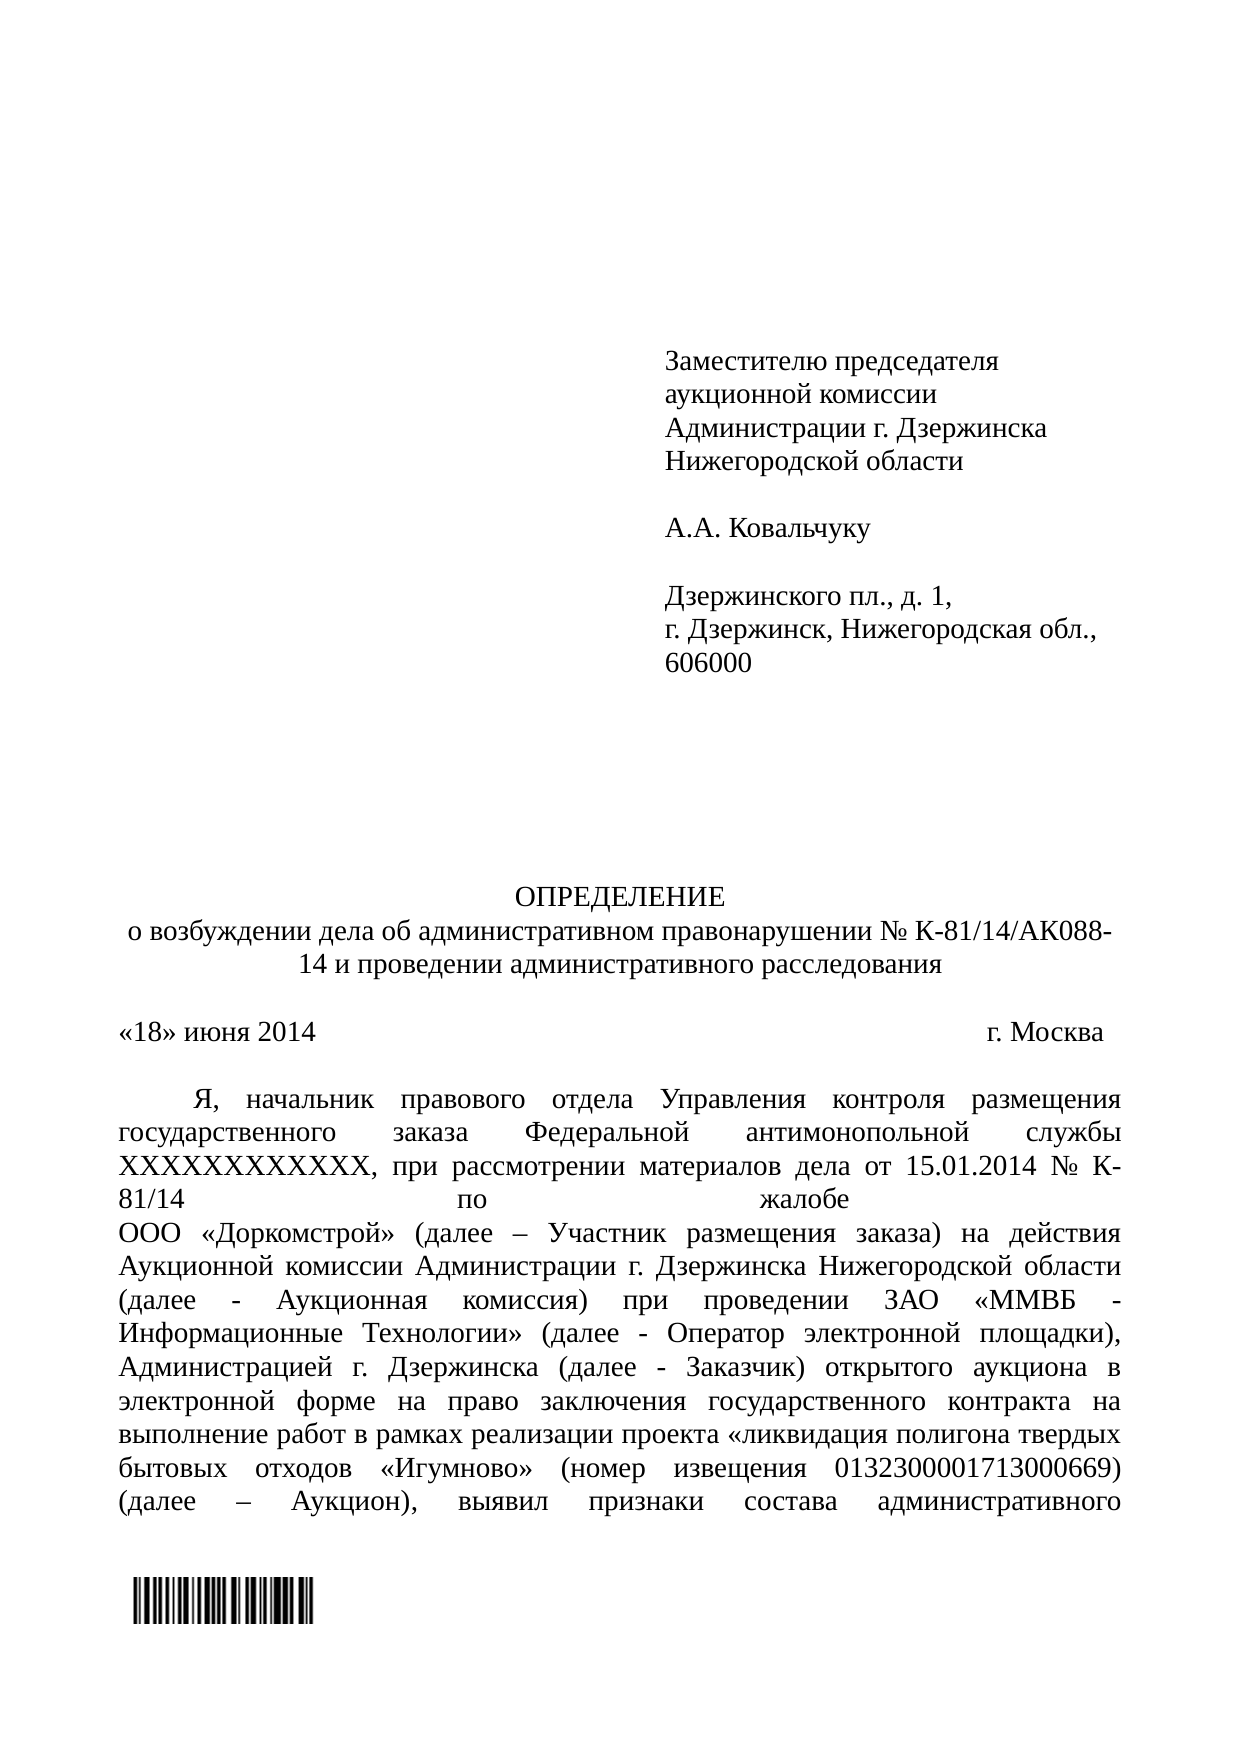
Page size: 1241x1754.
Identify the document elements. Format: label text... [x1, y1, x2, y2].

text Заместителю председателя аукционной комиссии Администрации г. Дзержинска Нижегородской области [664, 343, 1122, 477]
text «18» июня 2014 г. Москва [118, 1014, 1122, 1047]
text г. Дзержинск, Нижегородская обл., [664, 611, 1122, 645]
text ОПРЕДЕЛЕНИЕ [118, 879, 1122, 913]
picture [118, 1577, 331, 1624]
text 606000 [664, 645, 1122, 678]
text о возбуждении дела об административном правонарушении № К-81/14/АК088-14 и проведении административного расследования [118, 913, 1122, 980]
text Дзержинского пл., д. 1, [664, 578, 1122, 611]
text А.А. Ковальчуку [664, 511, 1077, 544]
text Я, начальник правового отдела Управления контроля размещения государственного заказа Федеральной антимонопольной службы XXXXXXXXXXXX, при рассмотрении материалов дела от 15.01.2014 № К-81/14 по жалобе ООО «Доркомстрой» (далее – Участник размещения заказа) на действия Аукционной комиссии Администрации г. Дзержинска Нижегородской области (далее - Аукционная комиссия) при проведении ЗАО «ММВБ - Информационные Технологии» (далее - Оператор электронной площадки), Администрацией г. Дзержинска (далее - Заказчик) открытого аукциона в электронной форме на право заключения государственного контракта на выполнение работ в рамках реализации проекта «ликвидация полигона твердых бытовых отходов «Игумново» (номер извещения 0132300001713000669) (далее – Аукцион), выявил признаки состава административного [118, 1081, 1122, 1517]
